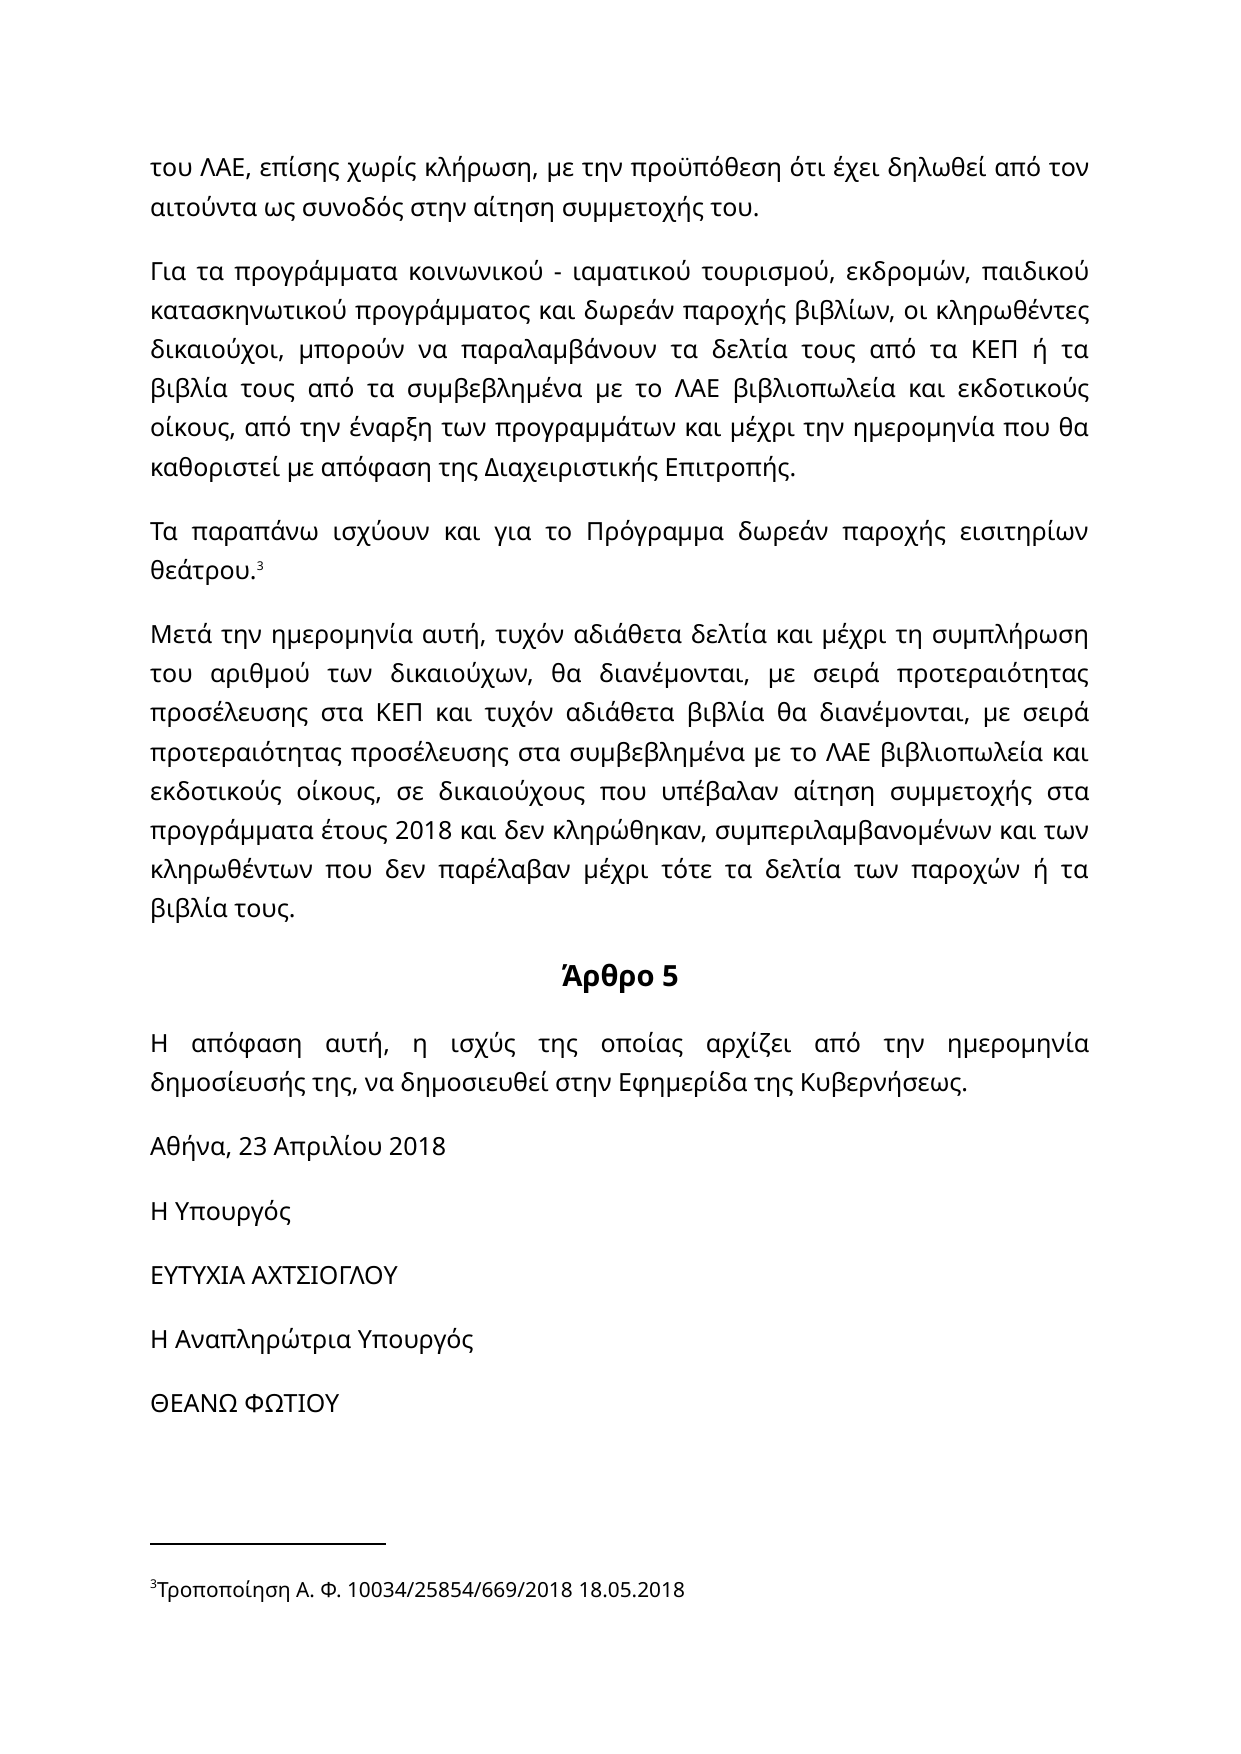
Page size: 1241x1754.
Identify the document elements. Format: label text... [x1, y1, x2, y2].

text Τροποποίηση A. Φ. 10034/25854/669/2018 18.05.2018 [150, 1576, 1090, 1604]
text ΕΥΤΥΧΙΑ ΑΧΤΣΙΟΓΛΟΥ [150, 1257, 1090, 1291]
text Η απόφαση αυτή, η ισχύς της οποίας αρχίζει από την ημερομηνία δημοσίευσής της, να δημοσιευθεί στην Εφημερίδα της Κυβερνήσεως. [150, 1026, 1090, 1099]
text του ΛΑΕ, επίσης χωρίς κλήρωση, με την προϋπόθεση ότι έχει δηλωθεί από τον αιτούντα ως συνοδός στην αίτηση συμμετοχής του. [150, 150, 1090, 223]
text ΘΕΑΝΩ ΦΩΤΙΟΥ [150, 1386, 1090, 1420]
text Μετά την ημερομηνία αυτή, τυχόν αδιάθετα δελτία και μέχρι τη συμπλήρωση του αριθμού των δικαιούχων, θα διανέμονται, με σειρά προτεραιότητας προσέλευσης στα ΚΕΠ και τυχόν αδιάθετα βιβλία θα διανέμονται, με σειρά προτεραιότητας προσέλευσης στα συμβεβλημένα με το ΛΑΕ βιβλιοπωλεία και εκδοτικούς οίκους, σε δικαιούχους που υπέβαλαν αίτηση συμμετοχής στα προγράμματα έτους 2018 και δεν κληρώθηκαν, συμπεριλαμβανομένων και των κληρωθέντων που δεν παρέλαβαν μέχρι τότε τα δελτία των παροχών ή τα βιβλία τους. [150, 617, 1090, 925]
subtitle Άρθρο 5 [150, 955, 1090, 995]
text Αθήνα, 23 Απριλίου 2018 [150, 1129, 1090, 1163]
text Για τα προγράμματα κοινωνικού - ιαματικού τουρισμού, εκδρομών, παιδικού κατασκηνωτικού προγράμματος και δωρεάν παροχής βιβλίων, οι κληρωθέντες δικαιούχοι, μπορούν να παραλαμβάνουν τα δελτία τους από τα ΚΕΠ ή τα βιβλία τους από τα συμβεβλημένα με το ΛΑΕ βιβλιοπωλεία και εκδοτικούς οίκους, από την έναρξη των προγραμμάτων και μέχρι την ημερομηνία που θα καθοριστεί με απόφαση της Διαχειριστικής Επιτροπής. [150, 253, 1090, 483]
text Τα παραπάνω ισχύουν και για το Πρόγραμμα δωρεάν παροχής εισιτηρίων θεάτρου. [150, 513, 1090, 587]
text Η Υπουργός [150, 1193, 1090, 1227]
text Η Αναπληρώτρια Υπουργός [150, 1321, 1090, 1356]
